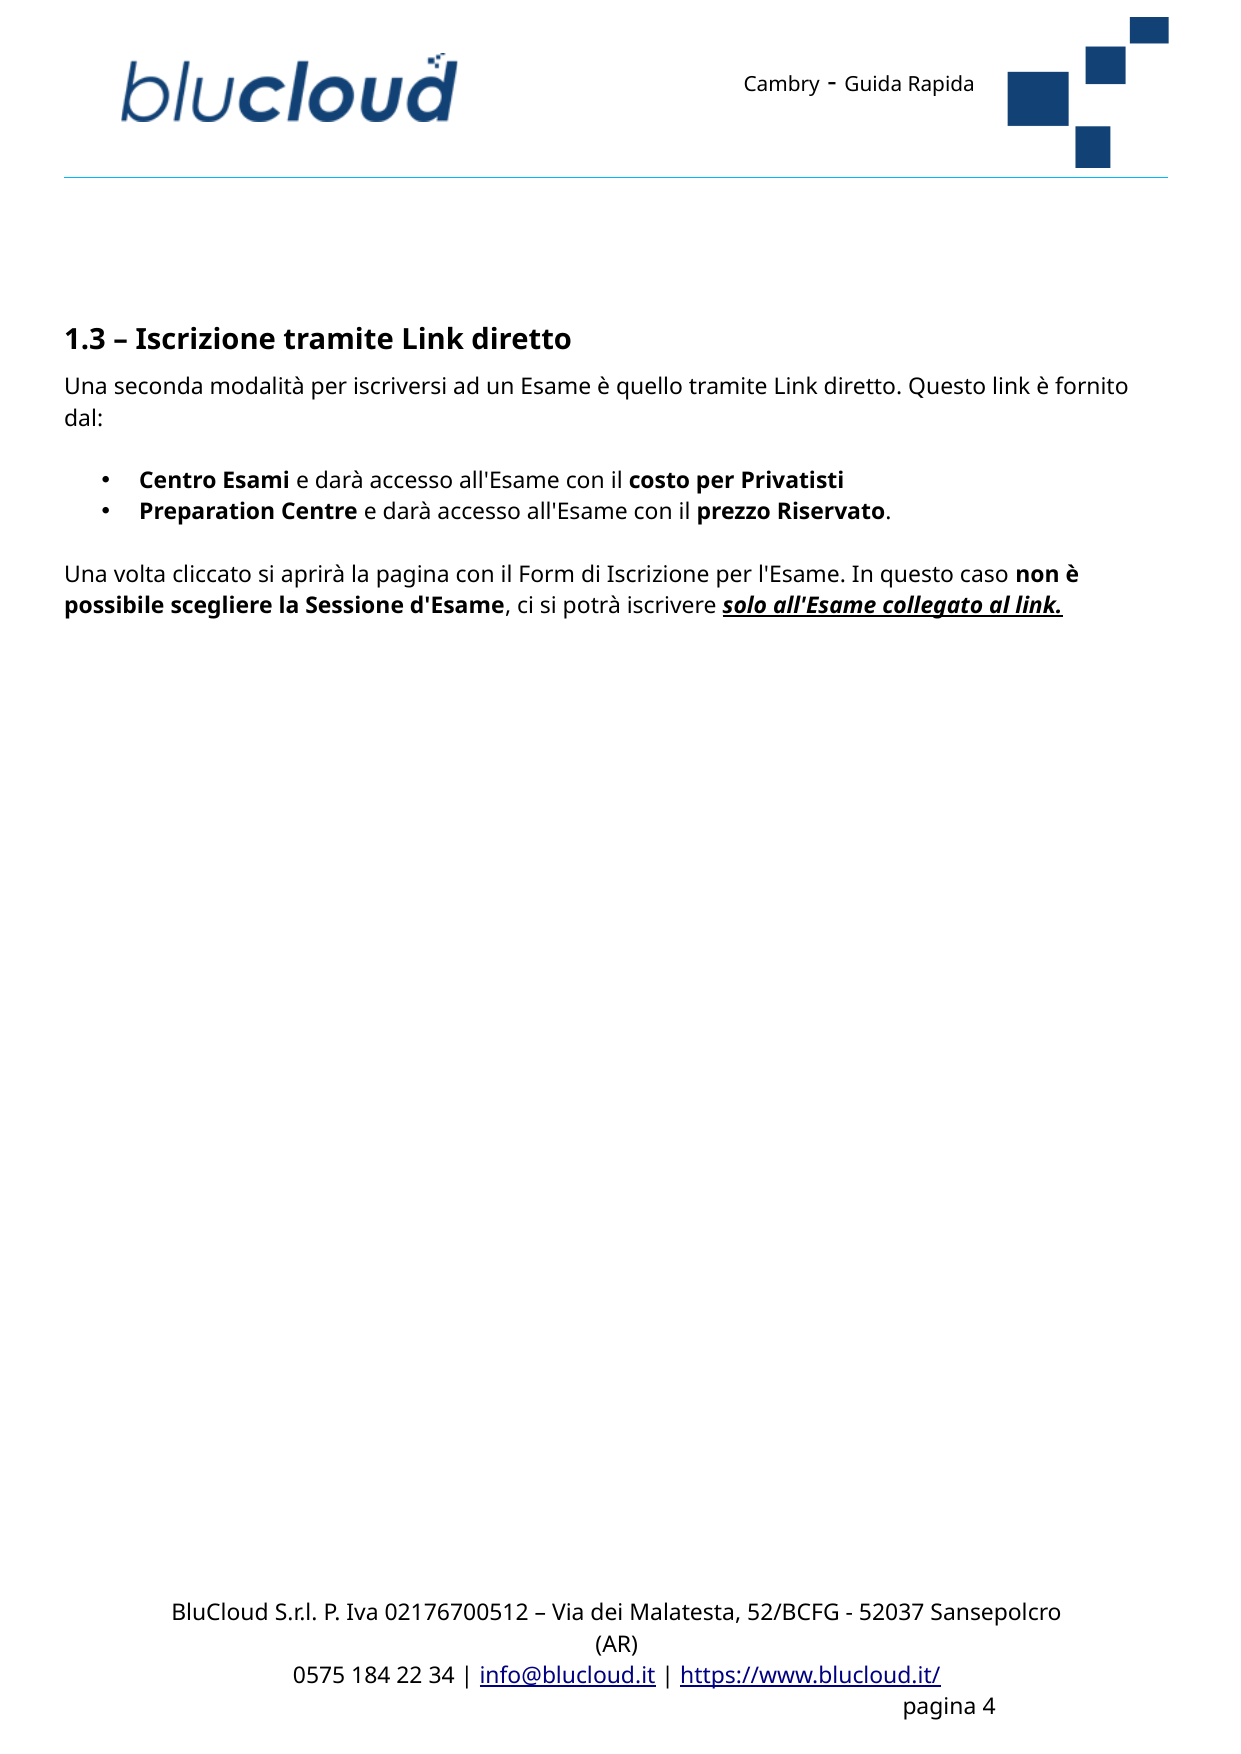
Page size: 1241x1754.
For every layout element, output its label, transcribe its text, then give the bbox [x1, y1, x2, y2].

list Centro Esami e darà accesso all'Esame con il costo per Privatisti [101, 464, 1168, 495]
text Una volta cliccato si aprirà la pagina con il Form di Iscrizione per l'Esame. In questo caso non è possibile scegliere la Sessione d'Esame, ci si potrà iscrivere solo all'Esame collegato al link. [64, 558, 1168, 620]
subtitle 1.3 – Iscrizione tramite Link diretto [64, 318, 1168, 358]
list Preparation Centre e darà accesso all'Esame con il prezzo Riservato. [101, 495, 1168, 527]
picture [1007, 17, 1169, 168]
picture [121, 53, 458, 122]
text Una seconda modalità per iscriversi ad un Esame è quello tramite Link diretto. Questo link è fornito dal: [64, 370, 1168, 433]
